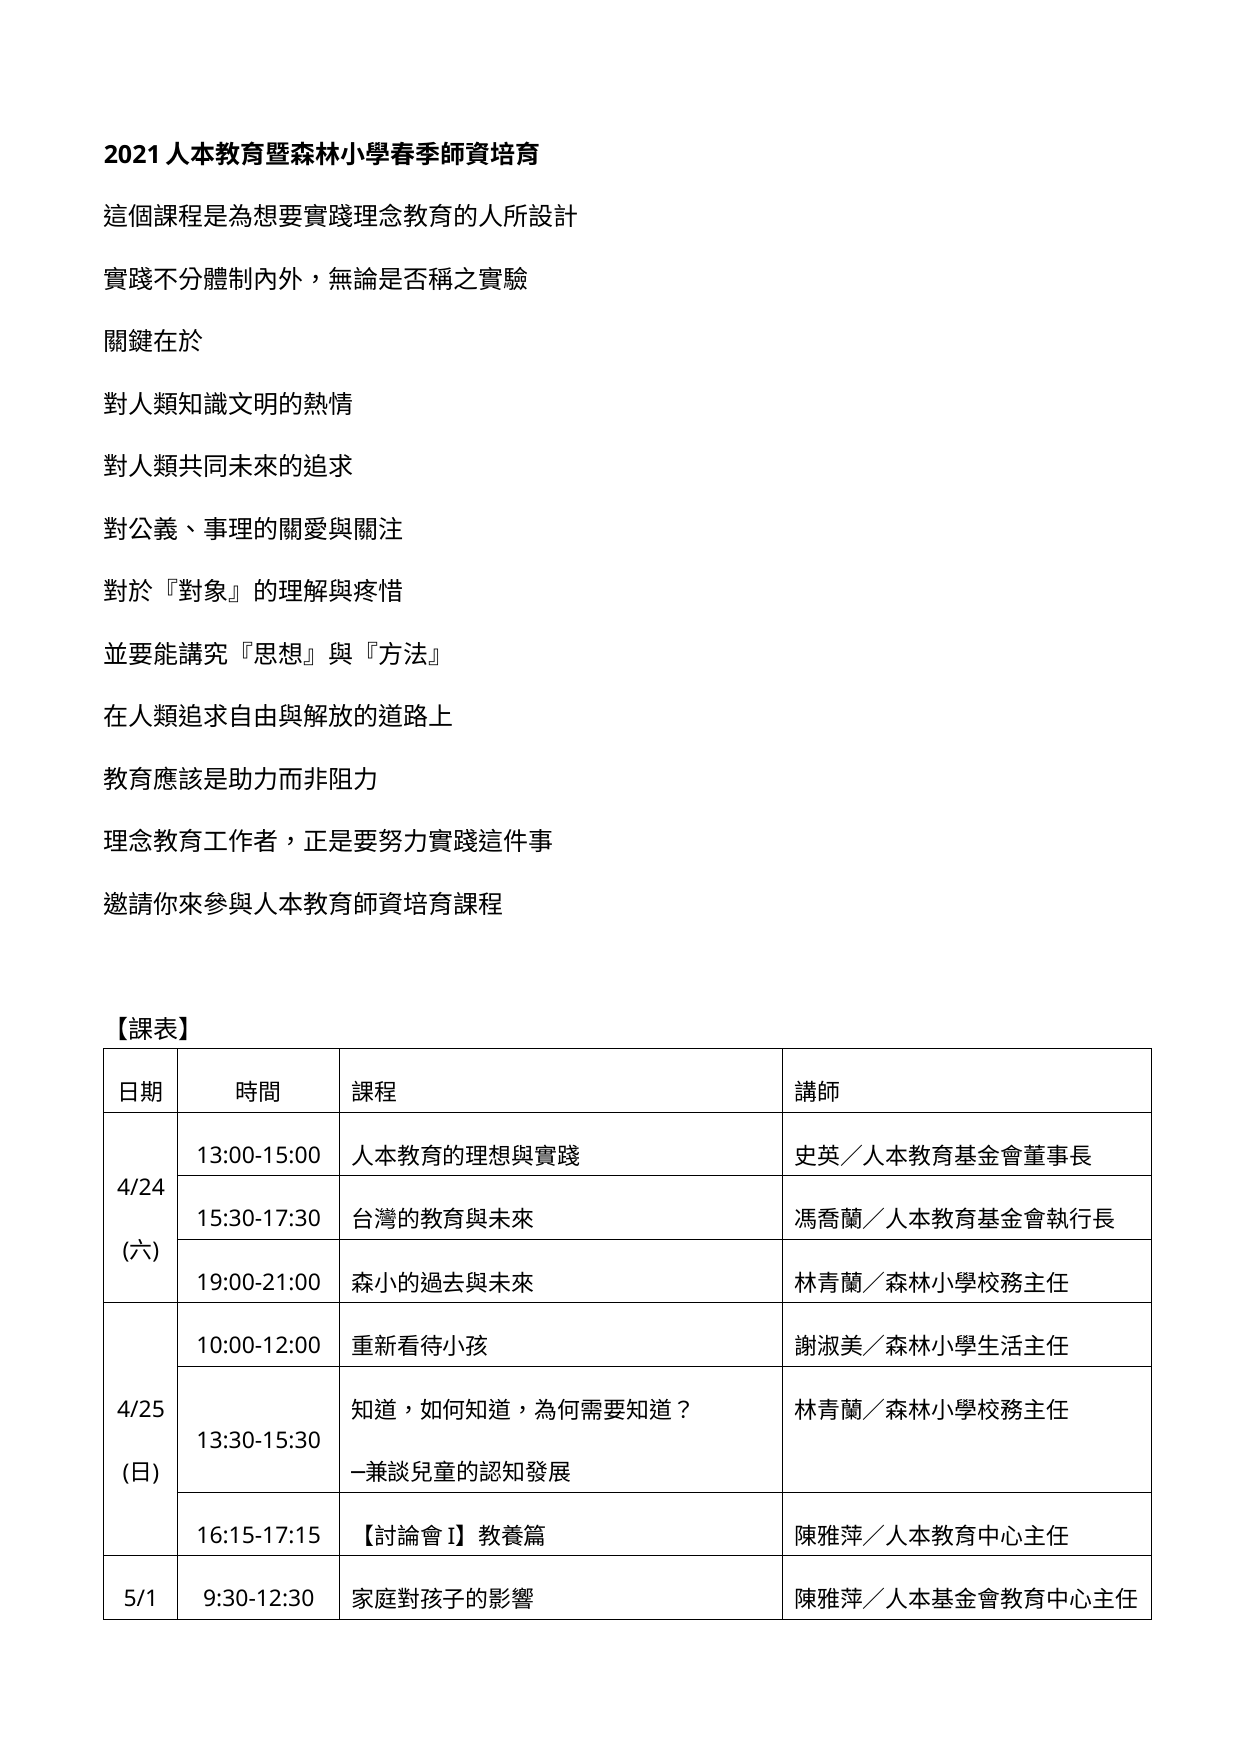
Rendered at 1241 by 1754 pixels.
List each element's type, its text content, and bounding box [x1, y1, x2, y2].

table_cell 19:00-21:00 [178, 1240, 339, 1302]
table_cell 【討論會I】教養篇 [340, 1493, 782, 1555]
table_header 時間 [178, 1049, 339, 1112]
text 對於『對象』的理解與疼惜 [103, 548, 1152, 611]
table_cell 人本教育的理想與實踐 [340, 1113, 782, 1175]
table_cell 馮喬蘭／人本教育基金會執行長 [783, 1176, 1151, 1239]
table_cell 林青蘭／森林小學校務主任 [783, 1367, 1151, 1492]
text 實踐不分體制內外，無論是否稱之實驗 [103, 236, 1152, 298]
table_cell 台灣的教育與未來 [340, 1176, 782, 1239]
text 教育應該是助力而非阻力 [103, 736, 1152, 798]
table_cell 陳雅萍／人本教育中心主任 [783, 1493, 1151, 1555]
text 邀請你來參與人本教育師資培育課程 [103, 861, 1152, 923]
table_cell 林青蘭／森林小學校務主任 [783, 1240, 1151, 1302]
table_cell 陳雅萍／人本基金會教育中心主任 [783, 1556, 1151, 1619]
text 並要能講究『思想』與『方法』 [103, 611, 1152, 673]
table_cell 15:30-17:30 [178, 1176, 339, 1239]
text 在人類追求自由與解放的道路上 [103, 673, 1152, 736]
table_cell 9:30-12:30 [178, 1556, 339, 1619]
table_header 課程 [340, 1049, 782, 1112]
table_cell 史英／人本教育基金會董事長 [783, 1113, 1151, 1175]
table_cell 4/24 (六) [104, 1113, 177, 1302]
text 對公義、事理的關愛與關注 [103, 486, 1152, 548]
text 這個課程是為想要實踐理念教育的人所設計 [103, 173, 1152, 236]
table_cell 13:00-15:00 [178, 1113, 339, 1175]
table_cell 家庭對孩子的影響 [340, 1556, 782, 1619]
table_cell 謝淑美／森林小學生活主任 [783, 1303, 1151, 1366]
table_cell 森小的過去與未來 [340, 1240, 782, 1302]
text 理念教育工作者，正是要努力實踐這件事 [103, 798, 1152, 861]
text 【課表】 [103, 986, 1152, 1048]
text 關鍵在於 [103, 298, 1152, 361]
table_header 日期 [104, 1049, 177, 1112]
text 2021人本教育暨森林小學春季師資培育 [103, 111, 1152, 173]
table_cell 重新看待小孩 [340, 1303, 782, 1366]
table_cell 知道，如何知道，為何需要知道？ ─兼談兒童的認知發展 [340, 1367, 782, 1492]
table_cell 13:30-15:30 [178, 1367, 339, 1492]
table_cell 4/25 (日) [104, 1303, 177, 1555]
text 對人類知識文明的熱情 [103, 361, 1152, 423]
text 對人類共同未來的追求 [103, 423, 1152, 486]
table_cell 16:15-17:15 [178, 1493, 339, 1555]
table_header 講師 [783, 1049, 1151, 1112]
table_cell 10:00-12:00 [178, 1303, 339, 1366]
table_cell 5/1 [104, 1556, 177, 1619]
